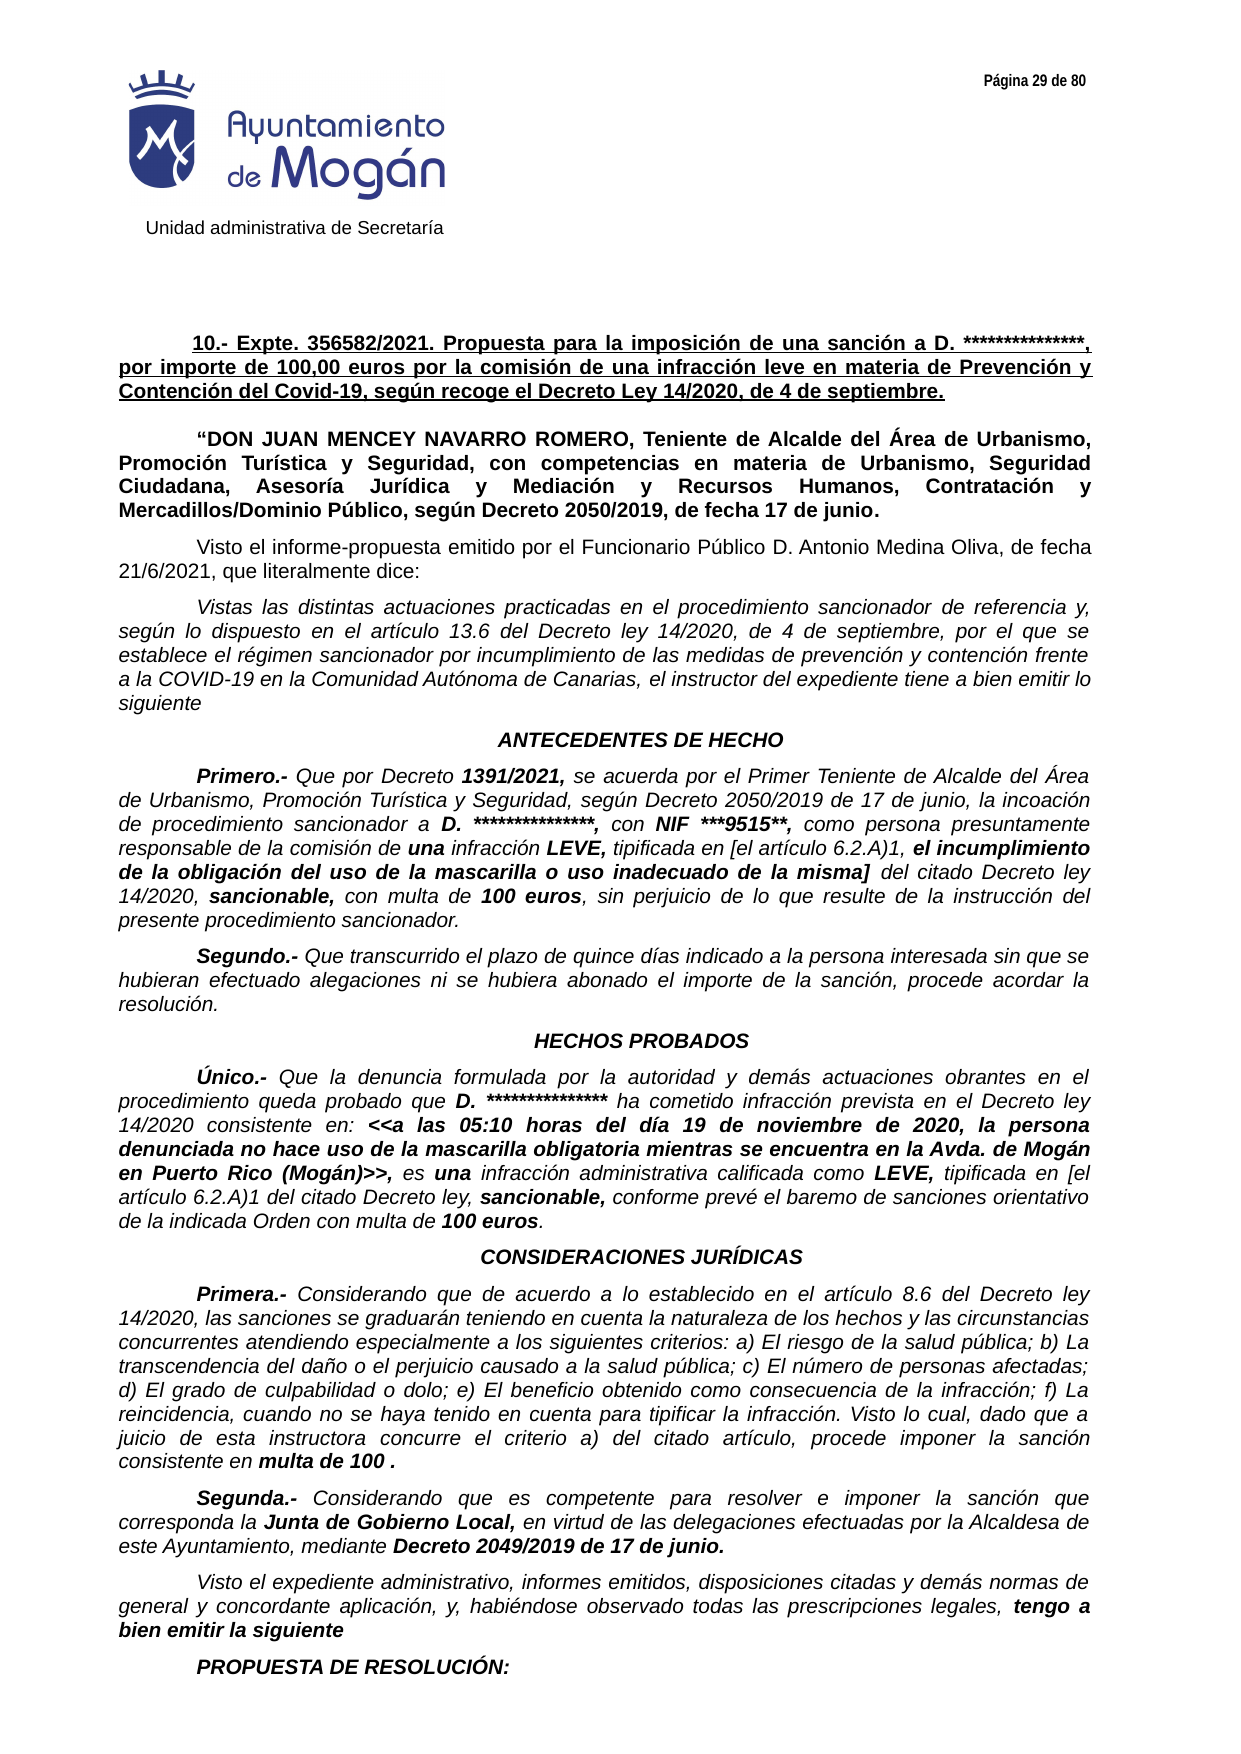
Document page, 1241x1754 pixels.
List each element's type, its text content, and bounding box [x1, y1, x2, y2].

text Visto el expediente administrativo, informes emitidos, disposiciones citadas y demás normas de general y concordante aplicación, y, habiéndose observado todas las prescripciones legales, tengo a bien emitir la siguiente [118, 1570, 1092, 1642]
text Primera.- Considerando que de acuerdo a lo establecido en el artículo 8.6 del Decreto ley 14/2020, las sanciones se graduarán teniendo en cuenta la naturaleza de los hechos y las circunstancias concurrentes atendiendo especialmente a los siguientes criterios: a) El riesgo de la salud pública; b) La transcendencia del daño o el perjuicio causado a la salud pública; c) El número de personas afectadas; d) El grado de culpabilidad o dolo; e) El beneficio obtenido como consecuencia de la infracción; f) La reincidencia, cuando no se haya tenido en cuenta para tipificar la infracción. Visto lo cual, dado que a juicio de esta instructora concurre el criterio a) del citado artículo, procede imponer la sanción consistente en multa de 100 . [118, 1282, 1092, 1473]
text ANTECEDENTES DE HECHO [118, 727, 1092, 751]
text PROPUESTA DE RESOLUCIÓN: [118, 1654, 1092, 1678]
text 10.- Expte. 356582/2021. Propuesta para la imposición de una sanción a D. ***************, por importe de 100,00 euros por la comisión de una infracción leve en materia de Prevención y [118, 331, 1092, 376]
text CONSIDERACIONES JURÍDICAS [118, 1245, 1092, 1269]
picture [128, 70, 445, 206]
text Visto el informe-propuesta emitido por el Funcionario Público D. Antonio Medina Oliva, de fecha 21/6/2021, que literalmente dice: [118, 535, 1092, 583]
text “DON JUAN MENCEY NAVARRO ROMERO, Teniente de Alcalde del Área de Urbanismo, Promoción Turística y Seguridad, con competencias en materia de Urbanismo, Seguridad Ciudadana, Asesoría Jurídica y Mediación y Recursos Humanos, Contratación y Mercadillos/Dominio Público, según Decreto 2050/2019, de fecha 17 de junio. [118, 426, 1092, 522]
text Único.- Que la denuncia formulada por la autoridad y demás actuaciones obrantes en el procedimiento queda probado que D. *************** ha cometido infracción prevista en el Decreto ley 14/2020 consistente en: <<a las 05:10 horas del día 19 de noviembre de 2020, la persona denunciada no hace uso de la mascarilla obligatoria mientras se encuentra en la Avda. de Mogán en Puerto Rico (Mogán)>>, es una infracción administrativa calificada como LEVE, tipificada en [el artículo 6.2.A)1 del citado Decreto ley, sancionable, conforme prevé el baremo de sanciones orientativo de la indicada Orden con multa de 100 euros. [118, 1065, 1092, 1233]
text Vistas las distintas actuaciones practicadas en el procedimiento sancionador de referencia y, según lo dispuesto en el artículo 13.6 del Decreto ley 14/2020, de 4 de septiembre, por el que se establece el régimen sancionador por incumplimiento de las medidas de prevención y contención frente a la COVID-19 en la Comunidad Autónoma de Canarias, el instructor del expediente tiene a bien emitir lo siguiente [118, 595, 1092, 715]
text Segundo.- Que transcurrido el plazo de quince días indicado a la persona interesada sin que se hubieran efectuado alegaciones ni se hubiera abonado el importe de la sanción, procede acordar la resolución. [118, 944, 1092, 1016]
text Contención del Covid-19, según recoge el Decreto Ley 14/2020, de 4 de septiembre. [118, 377, 1092, 402]
text Segunda.- Considerando que es competente para resolver e imponer la sanción que corresponda la Junta de Gobierno Local, en virtud de las delegaciones efectuadas por la Alcaldesa de este Ayuntamiento, mediante Decreto 2049/2019 de 17 de junio. [118, 1486, 1092, 1558]
text HECHOS PROBADOS [118, 1028, 1092, 1052]
text Primero.- Que por Decreto 1391/2021, se acuerda por el Primer Teniente de Alcalde del Área de Urbanismo, Promoción Turística y Seguridad, según Decreto 2050/2019 de 17 de junio, la incoación de procedimiento sancionador a D. ***************, con NIF ***9515**, como persona presuntamente responsable de la comisión de una infracción LEVE, tipificada en [el artículo 6.2.A)1, el incumplimiento de la obligación del uso de la mascarilla o uso inadecuado de la misma] del citado Decreto ley 14/2020, sancionable, con multa de 100 euros, sin perjuicio de lo que resulte de la instrucción del presente procedimiento sancionador. [118, 764, 1092, 932]
